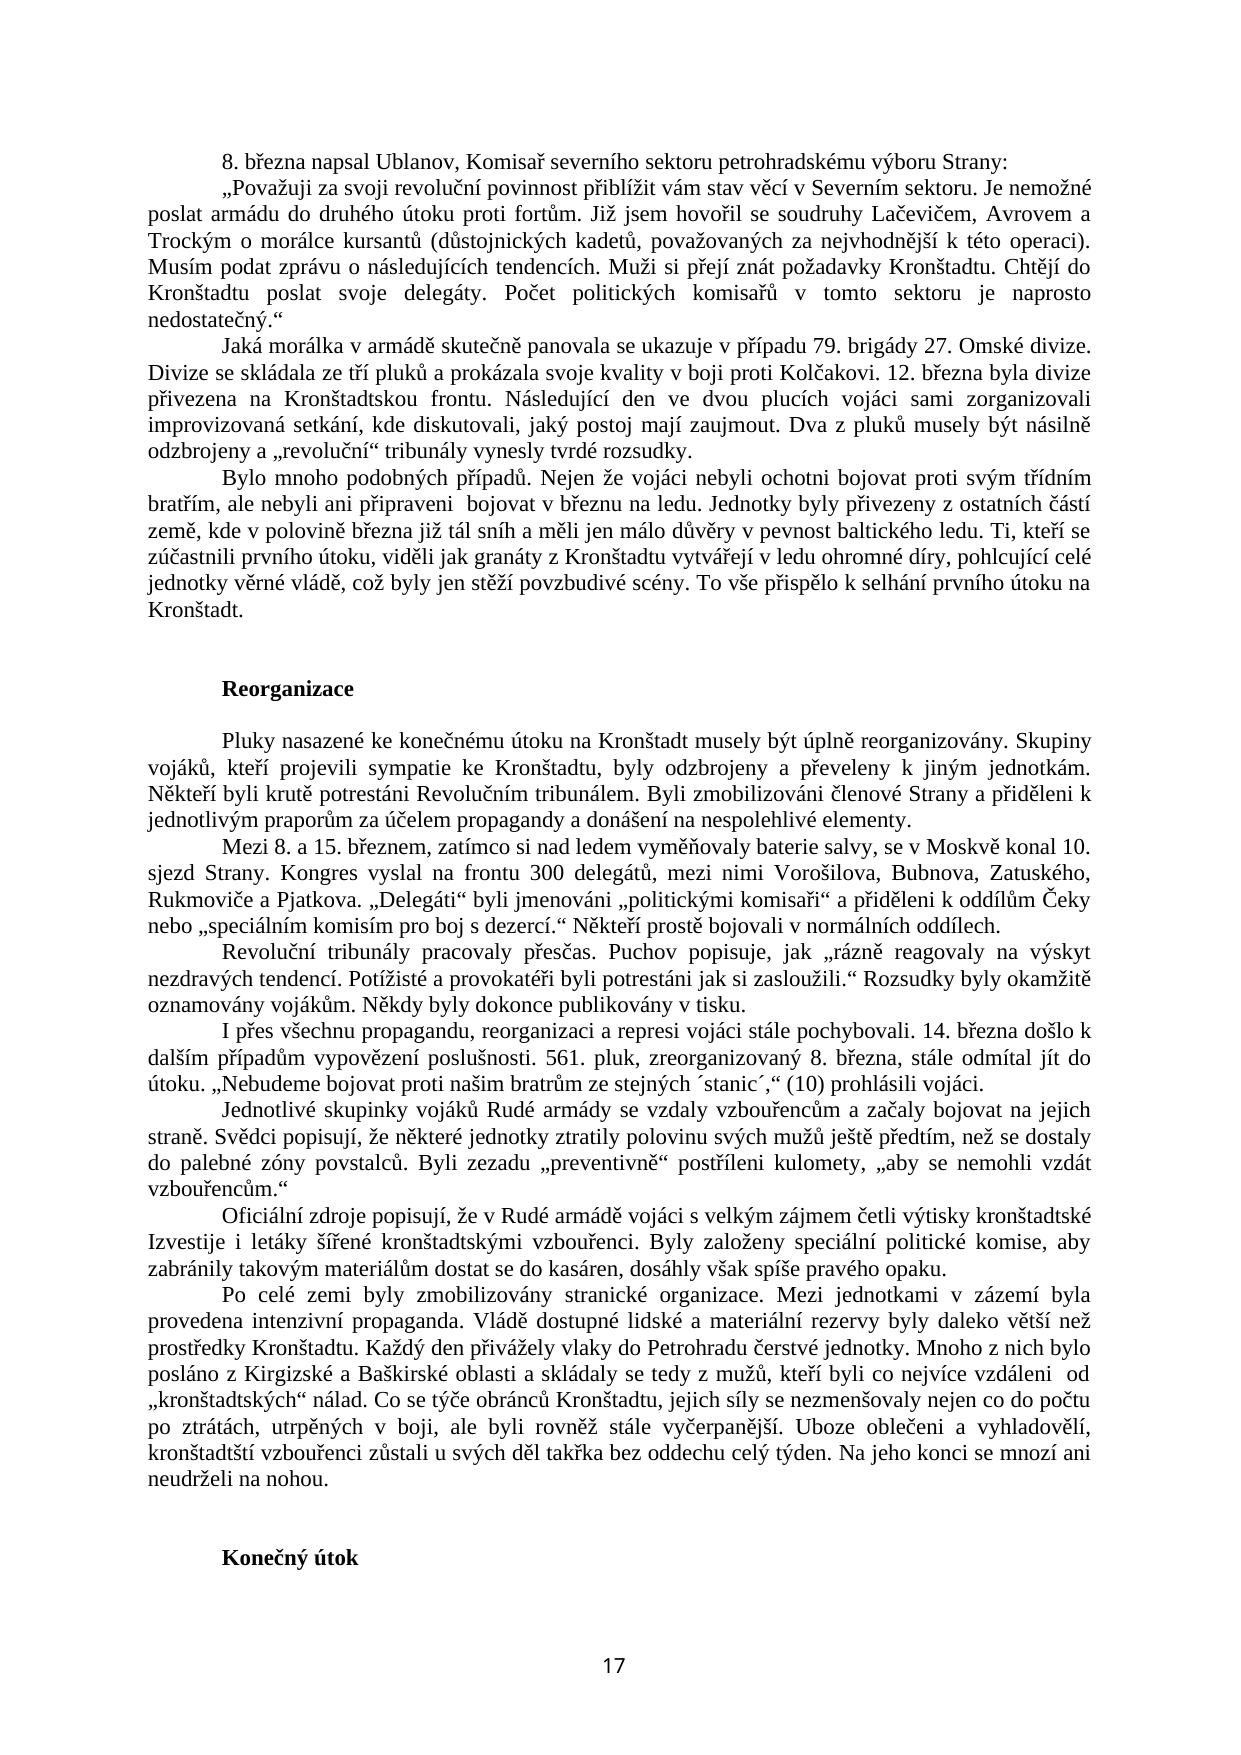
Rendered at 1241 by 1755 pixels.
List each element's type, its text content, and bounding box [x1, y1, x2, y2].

subtitle Reorganizace [148, 675, 1093, 701]
text Pluky nasazené ke konečnému útoku na Kronštadt musely být úplně reorganizovány. Skupiny vojáků, kteří projevili sympatie ke Kronštadtu, byly odzbrojeny a převeleny k jiným jednotkám. Někteří byli krutě potrestáni Revolučním tribunálem. Byli zmobilizováni členové Strany a přiděleni k jednotlivým praporům za účelem propagandy a donášení na nespolehlivé elementy. [148, 727, 1093, 833]
text Revoluční tribunály pracovaly přesčas. Puchov popisuje, jak „rázně reagovaly na výskyt nezdravých tendencí. Potížisté a provokatéři byli potrestáni jak si zasloužili.“ Rozsudky byly okamžitě oznamovány vojákům. Někdy byly dokonce publikovány v tisku. [148, 938, 1093, 1017]
text 8. března napsal Ublanov, Komisař severního sektoru petrohradskému výboru Strany: [148, 148, 1093, 174]
text Mezi 8. a 15. březnem, zatímco si nad ledem vyměňovaly baterie salvy, se v Moskvě konal 10. sjezd Strany. Kongres vyslal na frontu 300 delegátů, mezi nimi Vorošilova, Bubnova, Zatuského, Rukmoviče a Pjatkova. „Delegáti“ byli jmenováni „politickými komisaři“ a přiděleni k oddílům Čeky nebo „speciálním komisím pro boj s dezercí.“ Někteří prostě bojovali v normálních oddílech. [148, 833, 1093, 938]
text Oficiální zdroje popisují, že v Rudé armádě vojáci s velkým zájmem četli výtisky kronštadtské Izvestije i letáky šířené kronštadtskými vzbouřenci. Byly založeny speciální politické komise, aby zabránily takovým materiálům dostat se do kasáren, dosáhly však spíše pravého opaku. [148, 1202, 1093, 1281]
subtitle Konečný útok [148, 1544, 1093, 1571]
text Jaká morálka v armádě skutečně panovala se ukazuje v případu 79. brigády 27. Omské divize. Divize se skládala ze tří pluků a prokázala svoje kvality v boji proti Kolčakovi. 12. března byla divize přivezena na Kronštadtskou frontu. Následující den ve dvou plucích vojáci sami zorganizovali improvizovaná setkání, kde diskutovali, jaký postoj mají zaujmout. Dva z pluků musely být násilně odzbrojeny a „revoluční“ tribunály vynesly tvrdé rozsudky. [148, 332, 1093, 464]
text Po celé zemi byly zmobilizovány stranické organizace. Mezi jednotkami v zázemí byla provedena intenzivní propaganda. Vládě dostupné lidské a materiální rezervy byly daleko větší než prostředky Kronštadtu. Každý den přivážely vlaky do Petrohradu čerstvé jednotky. Mnoho z nich bylo posláno z Kirgizské a Baškirské oblasti a skládaly se tedy z mužů, kteří byli co nejvíce vzdáleni od „kronštadtských“ nálad. Co se týče obránců Kronštadtu, jejich síly se nezmenšovaly nejen co do počtu po ztrátách, utrpěných v boji, ale byli rovněž stále vyčerpanější. Uboze oblečeni a vyhladovělí, kronštadtští vzbouřenci zůstali u svých děl takřka bez oddechu celý týden. Na jeho konci se mnozí ani neudrželi na nohou. [148, 1281, 1093, 1492]
text I přes všechnu propagandu, reorganizaci a represi vojáci stále pochybovali. 14. března došlo k dalším případům vypovězení poslušnosti. 561. pluk, zreorganizovaný 8. března, stále odmítal jít do útoku. „Nebudeme bojovat proti našim bratrům ze stejných ´stanic´,“ (10) prohlásili vojáci. [148, 1017, 1093, 1096]
text Jednotlivé skupinky vojáků Rudé armády se vzdaly vzbouřencům a začaly bojovat na jejich straně. Svědci popisují, že některé jednotky ztratily polovinu svých mužů ještě předtím, než se dostaly do palebné zóny povstalců. Byli zezadu „preventivně“ postříleni kulomety, „aby se nemohli vzdát vzbouřencům.“ [148, 1096, 1093, 1202]
text „Považuji za svoji revoluční povinnost přiblížit vám stav věcí v Severním sektoru. Je nemožné poslat armádu do druhého útoku proti fortům. Již jsem hovořil se soudruhy Lačevičem, Avrovem a Trockým o morálce kursantů (důstojnických kadetů, považovaných za nejvhodnější k této operaci). Musím podat zprávu o následujících tendencích. Muži si přejí znát požadavky Kronštadtu. Chtějí do Kronštadtu poslat svoje delegáty. Počet politických komisařů v tomto sektoru je naprosto nedostatečný.“ [148, 174, 1093, 332]
text Bylo mnoho podobných případů. Nejen že vojáci nebyli ochotni bojovat proti svým třídním bratřím, ale nebyli ani připraveni bojovat v březnu na ledu. Jednotky byly přivezeny z ostatních částí země, kde v polovině března již tál sníh a měli jen málo důvěry v pevnost baltického ledu. Ti, kteří se zúčastnili prvního útoku, viděli jak granáty z Kronštadtu vytvářejí v ledu ohromné díry, pohlcující celé jednotky věrné vládě, což byly jen stěží povzbudivé scény. To vše přispělo k selhání prvního útoku na Kronštadt. [148, 464, 1093, 622]
